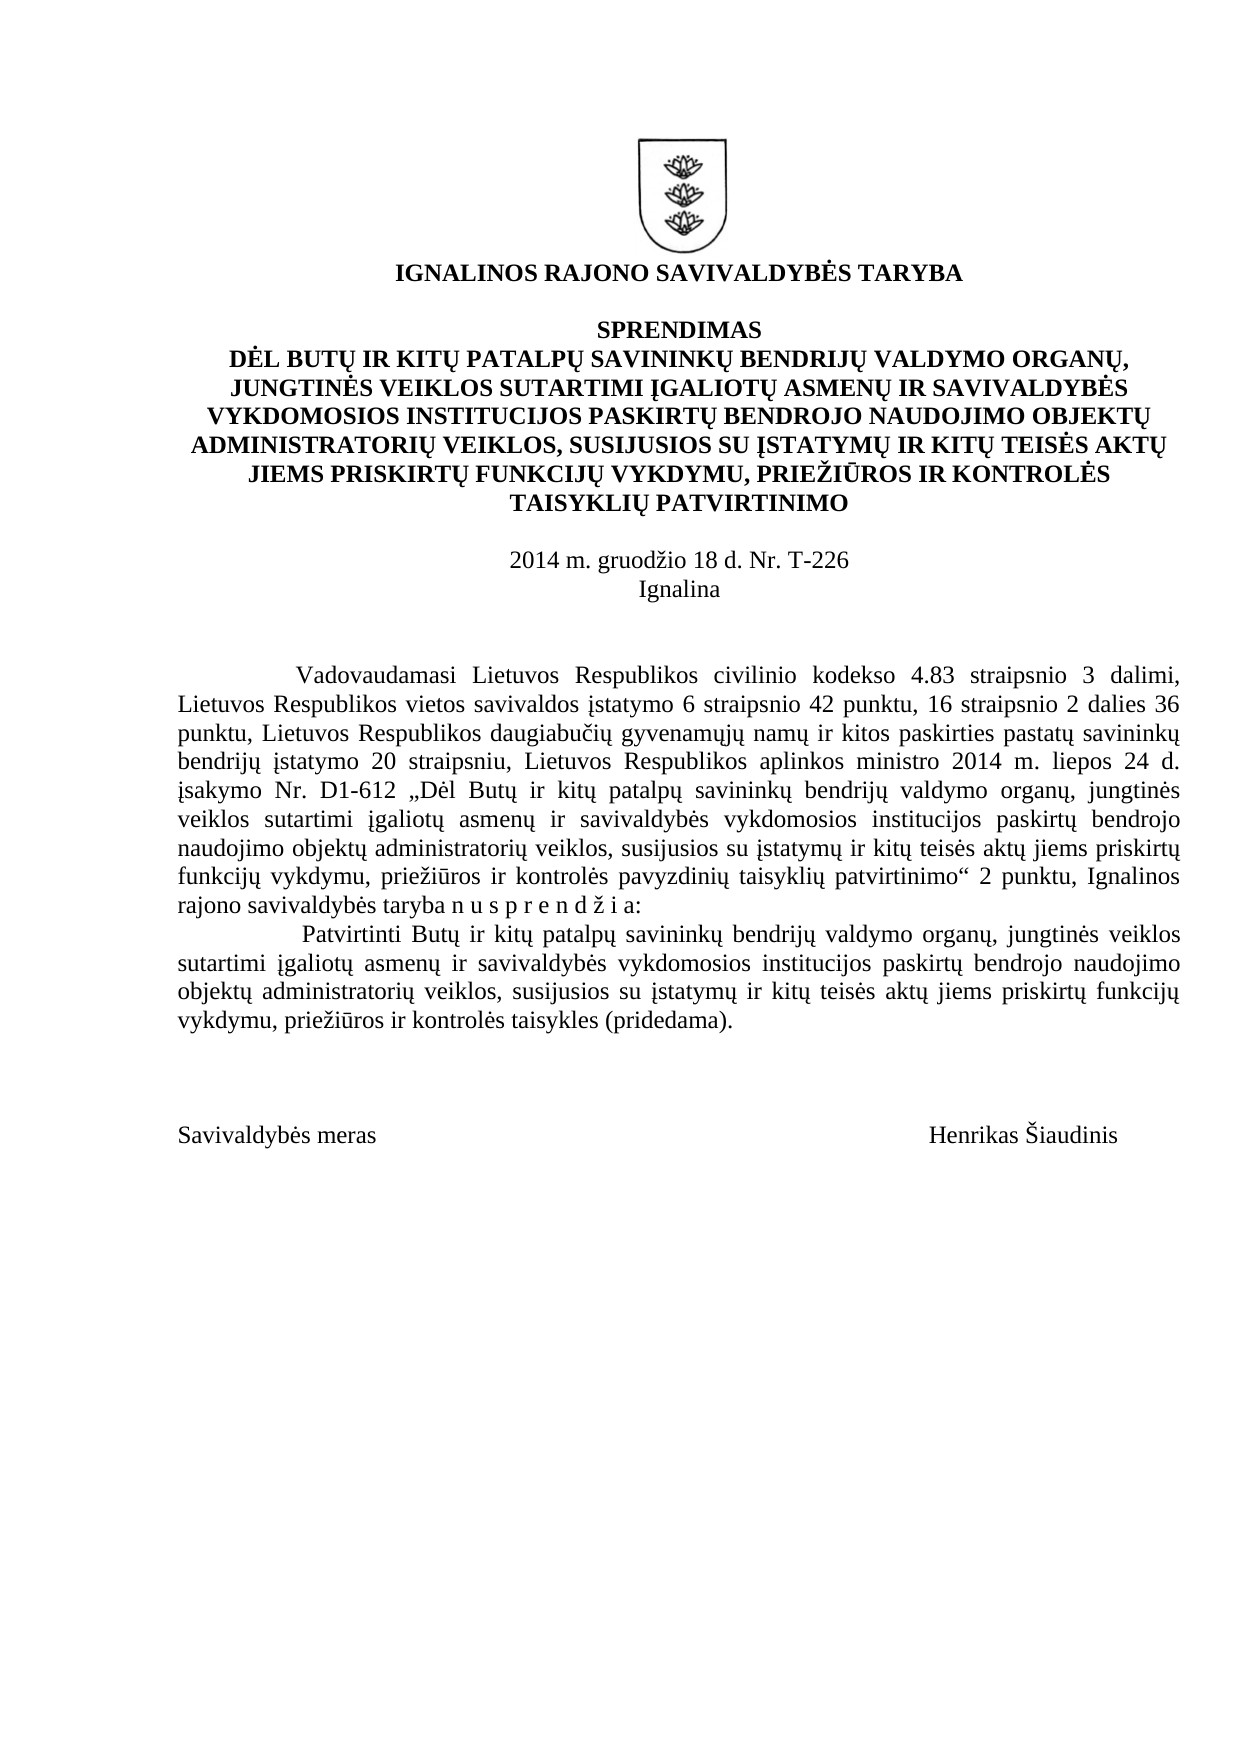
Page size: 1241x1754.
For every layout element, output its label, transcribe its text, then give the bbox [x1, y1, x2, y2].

text SPRENDIMAS [177, 315, 1181, 344]
text DĖL BUTŲ IR KITŲ PATALPŲ SAVININKŲ BENDRIJŲ VALDYMO ORGANŲ, JUNGTINĖS VEIKLOS SUTARTIMI ĮGALIOTŲ ASMENŲ IR SAVIVALDYBĖS VYKDOMOSIOS INSTITUCIJOS PASKIRTŲ BENDROJO NAUDOJIMO OBJEKTŲ ADMINISTRATORIŲ VEIKLOS, SUSIJUSIOS SU ĮSTATYMŲ IR KITŲ TEISĖS AKTŲ JIEMS PRISKIRTŲ FUNKCIJŲ VYKDYMU, PRIEŽIŪROS IR KONTROLĖS TAISYKLIŲ PATVIRTINIMO [177, 344, 1181, 516]
text Vadovaudamasi Lietuvos Respublikos civilinio kodekso 4.83 straipsnio 3 dalimi, Lietuvos Respublikos vietos savivaldos įstatymo 6 straipsnio 42 punktu, 16 straipsnio 2 dalies 36 punktu, Lietuvos Respublikos daugiabučių gyvenamųjų namų ir kitos paskirties pastatų savininkų bendrijų įstatymo 20 straipsniu, Lietuvos Respublikos aplinkos ministro 2014 m. liepos 24 d. įsakymo Nr. D1-612 „Dėl Butų ir kitų patalpų savininkų bendrijų valdymo organų, jungtinės veiklos sutartimi įgaliotų asmenų ir savivaldybės vykdomosios institucijos paskirtų bendrojo naudojimo objektų administratorių veiklos, susijusios su įstatymų ir kitų teisės aktų jiems priskirtų funkcijų vykdymu, priežiūros ir kontrolės pavyzdinių taisyklių patvirtinimo“ 2 punktu, Ignalinos rajono savivaldybės taryba n u s p r e n d ž i a: [177, 660, 1181, 919]
text Ignalina [177, 574, 1181, 603]
text IGNALINOS RAJONO SAVIVALDYBĖS TARYBA [177, 258, 1181, 286]
text 2014 m. gruodžio 18 d. Nr. T-226 [177, 545, 1181, 574]
text Patvirtinti Butų ir kitų patalpų savininkų bendrijų valdymo organų, jungtinės veiklos sutartimi įgaliotų asmenų ir savivaldybės vykdomosios institucijos paskirtų bendrojo naudojimo objektų administratorių veiklos, susijusios su įstatymų ir kitų teisės aktų jiems priskirtų funkcijų vykdymu, priežiūros ir kontrolės taisykles (pridedama). [177, 919, 1181, 1034]
text Savivaldybės meras Henrikas Šiaudinis [177, 1120, 1181, 1149]
